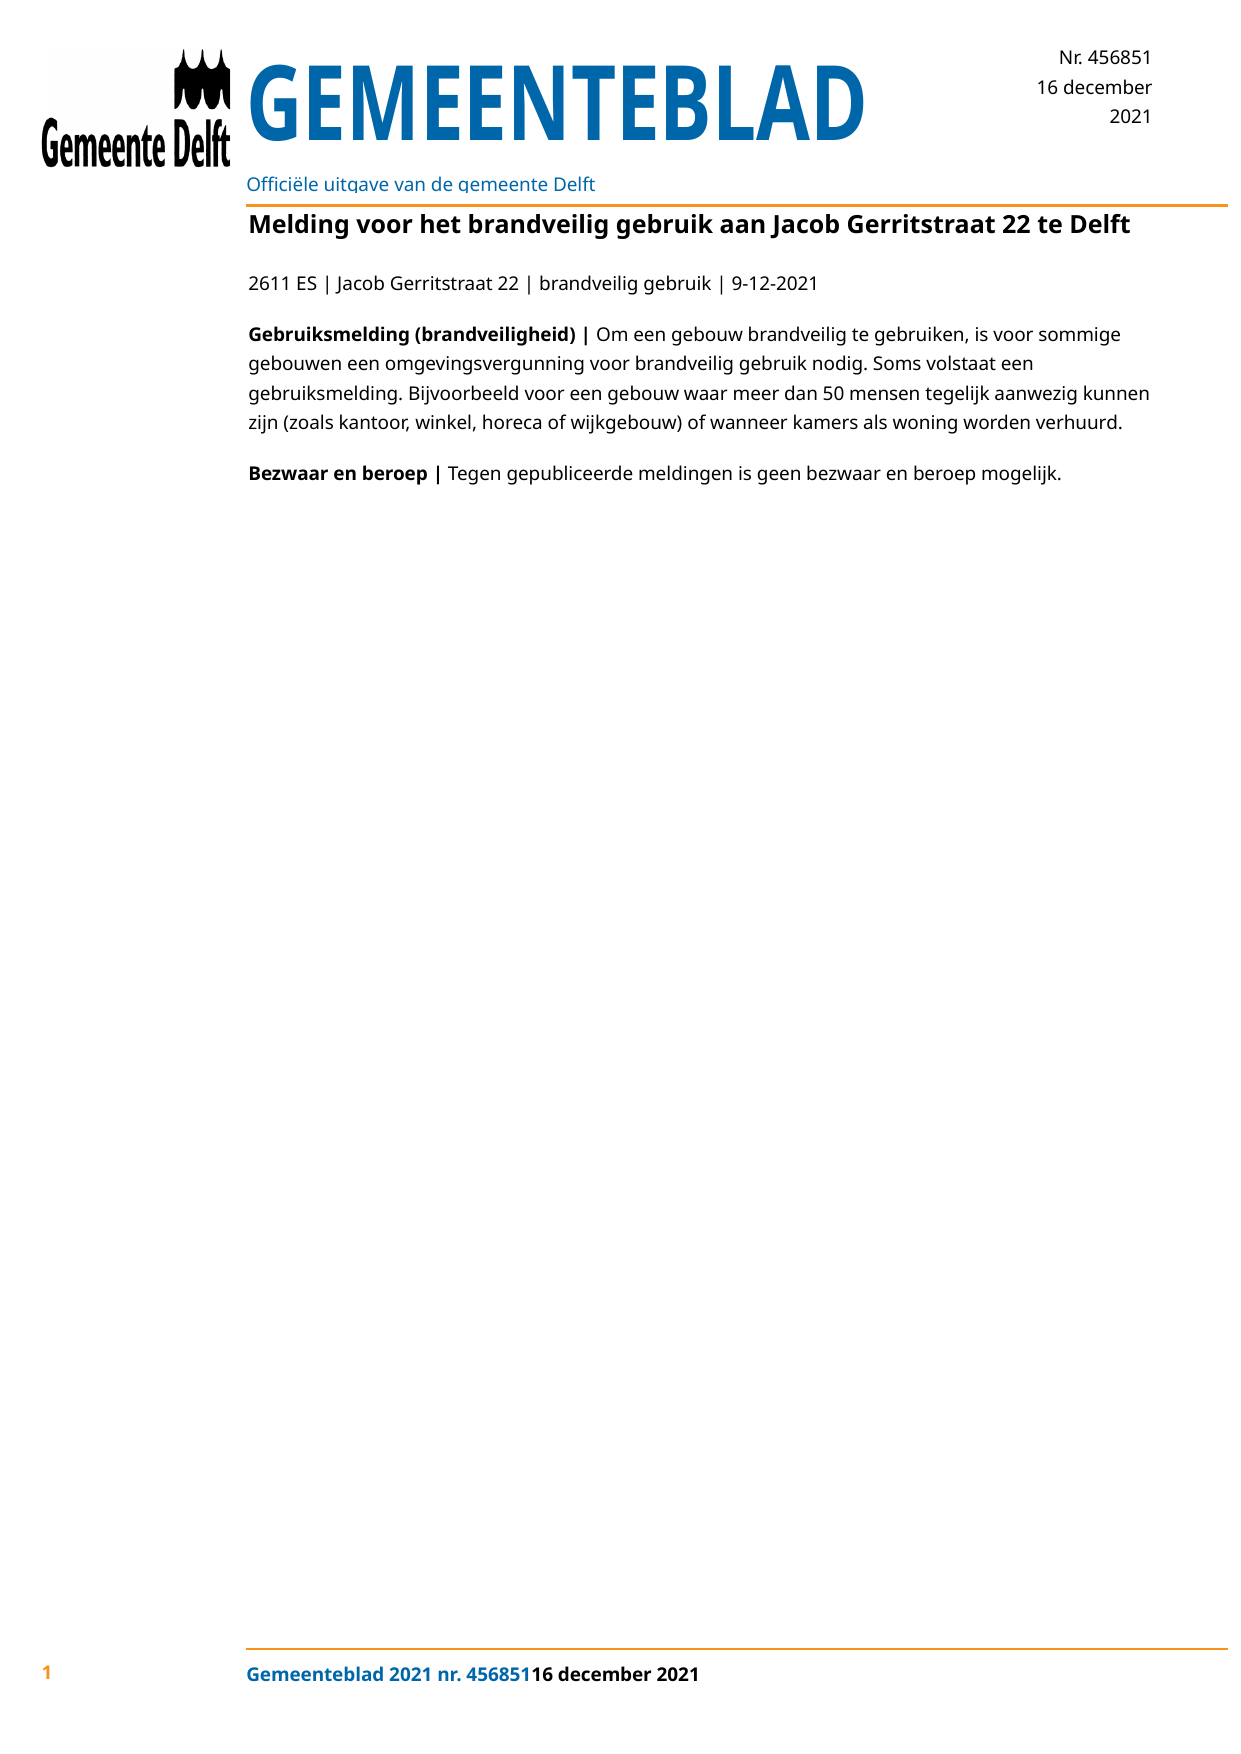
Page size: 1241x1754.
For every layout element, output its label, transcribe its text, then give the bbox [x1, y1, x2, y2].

text 2611 ES | Jacob Gerritstraat 22 | brandveilig gebruik | 9-12-2021 [248, 270, 1152, 296]
text Melding voor het brandveilig gebruik aan Jacob Gerritstraat 22 te Delft [248, 207, 1152, 241]
text Bezwaar en beroep | Tegen gepubliceerde meldingen is geen bezwaar en beroep mogelijk. [248, 460, 1152, 486]
picture [41, 47, 231, 172]
text Gebruiksmelding (brandveiligheid) | Om een gebouw brandveilig te gebruiken, is voor sommige gebouwen een omgevingsvergunning voor brandveilig gebruik nodig. Soms volstaat een gebruiksmelding. Bijvoorbeeld voor een gebouw waar meer dan 50 mensen tegelijk aanwezig kunnen zijn (zoals kantoor, winkel, horeca of wijkgebouw) of wanneer kamers als woning worden verhuurd. [248, 321, 1152, 435]
